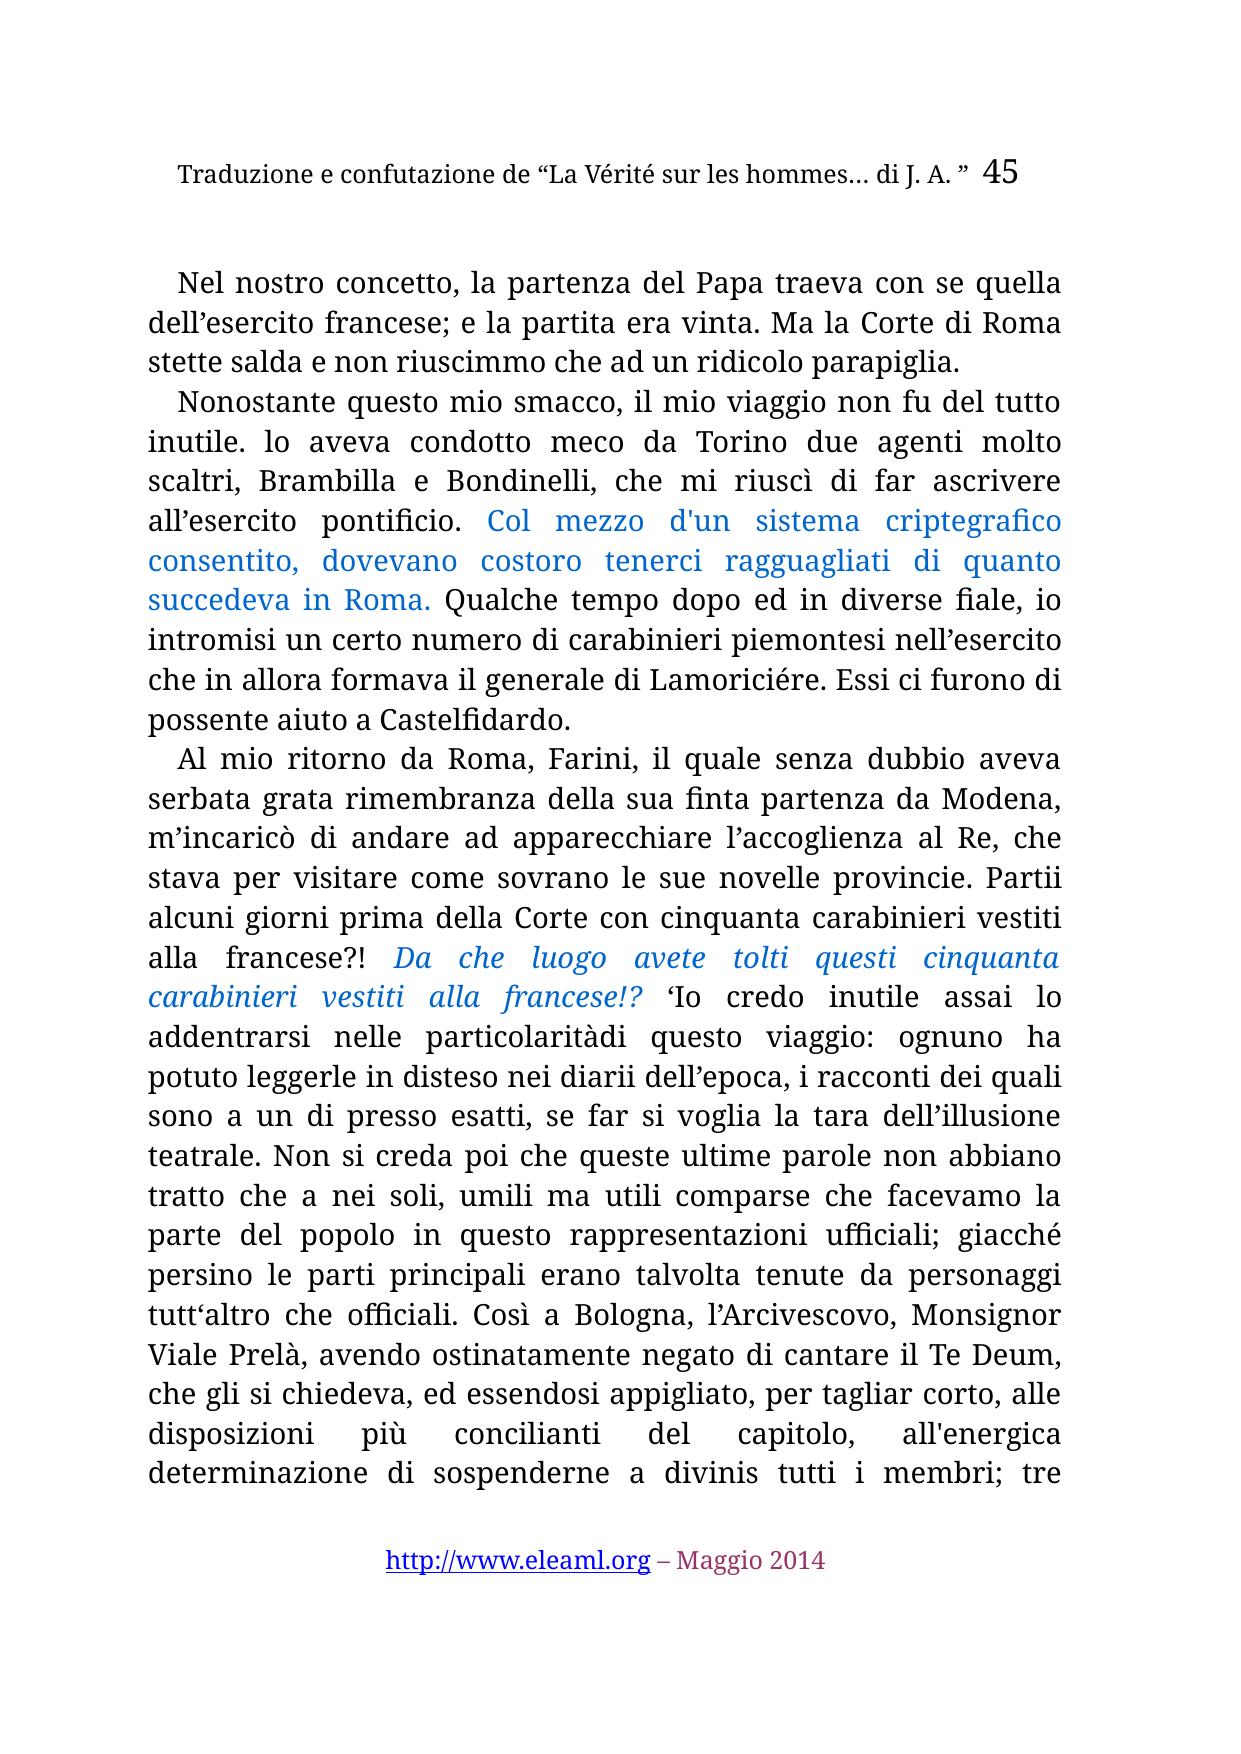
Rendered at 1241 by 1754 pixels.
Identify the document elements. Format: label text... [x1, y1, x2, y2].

text Al mio ritorno da Roma, Farini, il quale senza dubbio aveva serbata grata rimembranza della sua finta partenza da Modena, m’incaricò di andare ad apparecchiare l’accoglienza al Re, che stava per visitare come sovrano le sue novelle provincie. Partii alcuni giorni prima della Corte con cinquanta carabinieri vestiti alla francese?! Da che luogo avete tolti questi cinquanta carabinieri vestiti alla francese!? ‘Io credo inutile assai lo addentrarsi nelle particolaritàdi questo viaggio: ognuno ha potuto leggerle in disteso nei diarii dell’epoca, i racconti dei quali sono a un di presso esatti, se far si voglia la tara dell’illusione teatrale. Non si creda poi che queste ultime parole non abbiano tratto che a nei soli, umili ma utili comparse che facevamo la parte del popolo in questo rappresentazioni ufficiali; giacché persino le parti principali erano talvolta tenute da personaggi tutt‘altro che officiali. Così a Bologna, l’Arcivescovo, Monsignor Viale Prelà, avendo ostinatamente negato di cantare il Te Deum, che gli si chiedeva, ed essendosi appigliato, per tagliar corto, alle disposizioni più concilianti del capitolo, all'energica determinazione di sospenderne a divinis tutti i membri; tre [148, 738, 1063, 1492]
text Nel nostro concetto, la partenza del Papa traeva con se quella dell’esercito francese; e la partita era vinta. Ma la Corte di Roma stette salda e non riuscimmo che ad un ridicolo parapiglia. [148, 262, 1063, 381]
text Nonostante questo mio smacco, il mio viaggio non fu del tutto inutile. lo aveva condotto meco da Torino due agenti molto scaltri, Brambilla e Bondinelli, che mi riuscì di far ascrivere all’esercito pontificio. Col mezzo d'un sistema criptegrafico consentito, dovevano costoro tenerci ragguagliati di quanto succedeva in Roma. Qualche tempo dopo ed in diverse fiale, io intromisi un certo numero di carabinieri piemontesi nell’esercito che in allora formava il generale di Lamoriciére. Essi ci furono di possente aiuto a Castelfidardo. [148, 381, 1063, 738]
